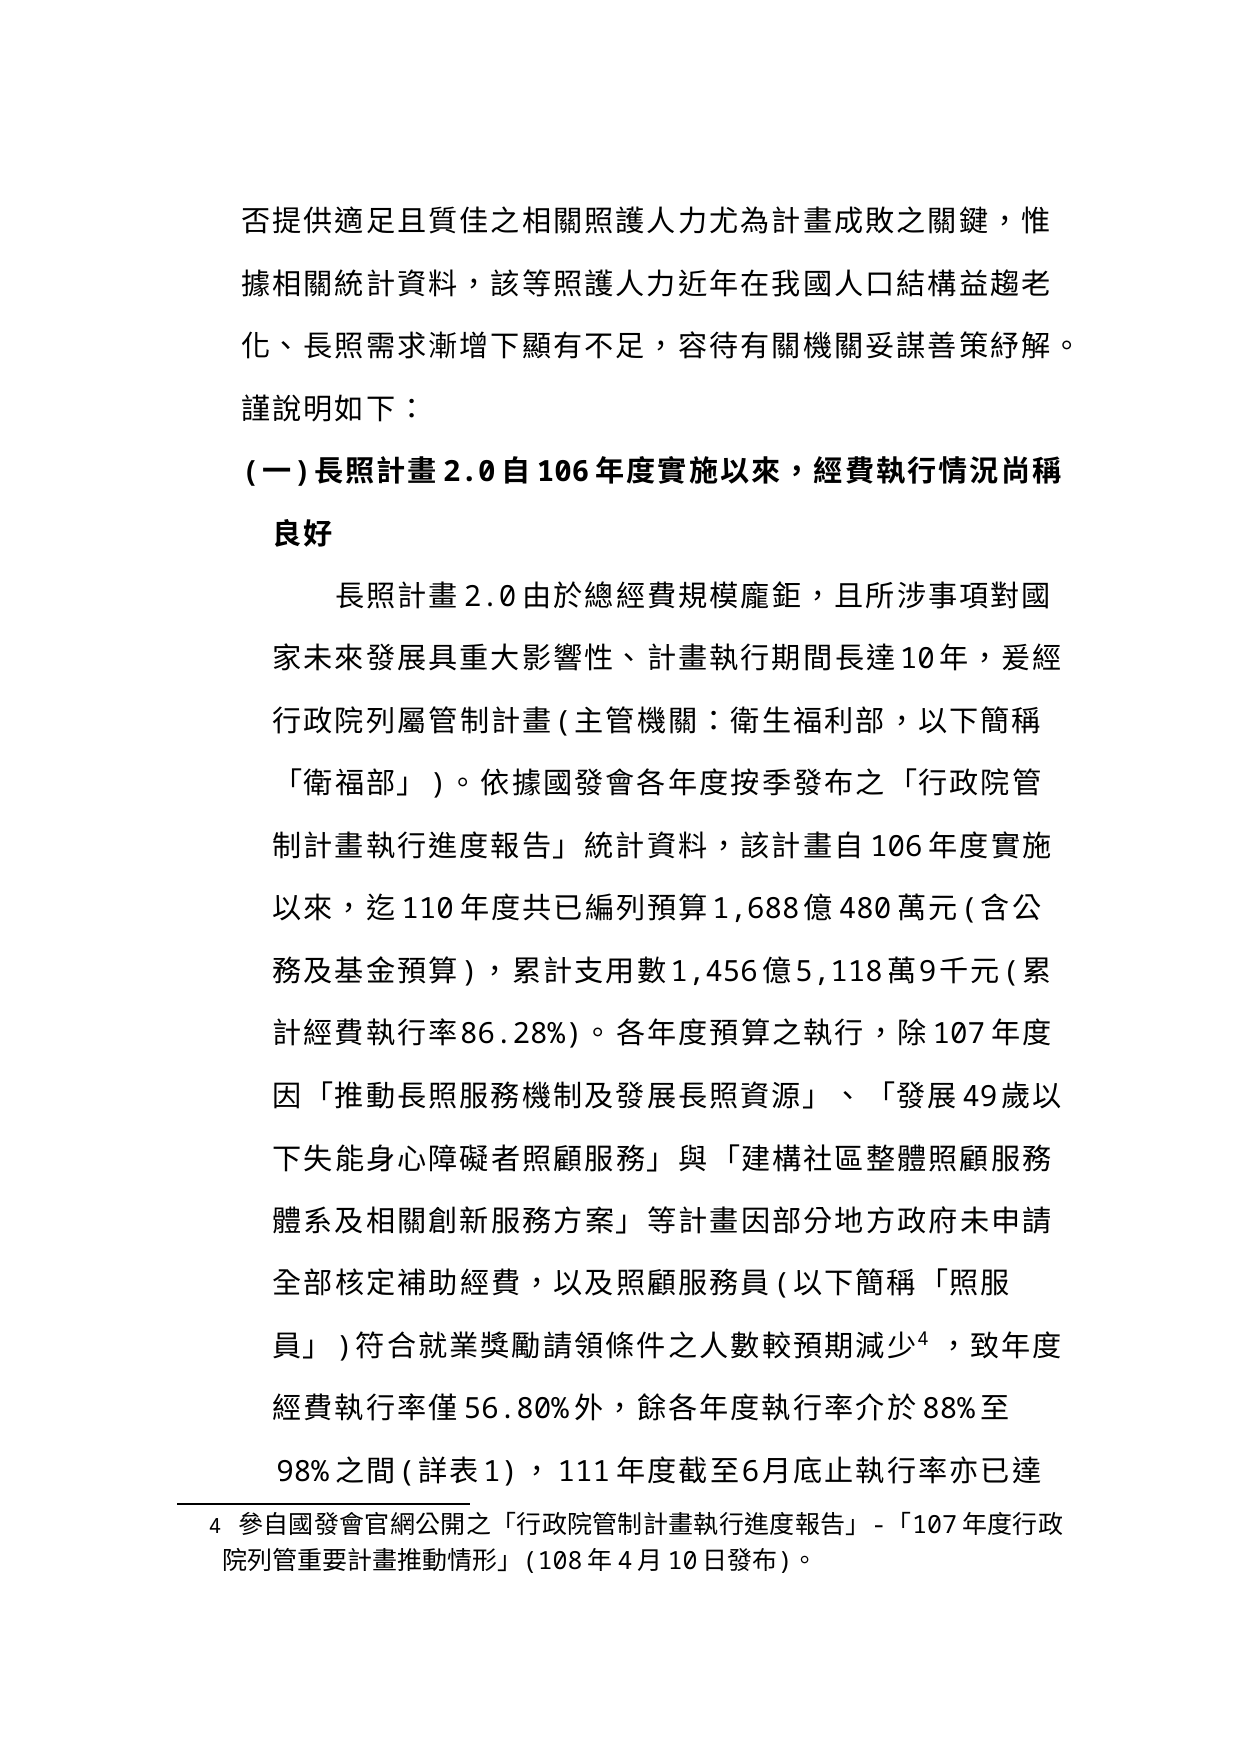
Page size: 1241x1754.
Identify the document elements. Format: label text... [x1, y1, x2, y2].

text 參自國發會官網公開之「行政院管制計畫執行進度報告」-「107年度行政院列管重要計畫推動情形」(108年4月10日發布)。 [208, 1504, 1063, 1577]
text 我國前於107年即已邁入國際上界定之「高齡社會」(65歲以上人口占總人口比率14%以上)，國家發展委員會(以下簡稱「國發會」)並推估114年我國65歲以上人口將再增至468萬人，占總人口比率逾20%，由此更進一步邁進超高齡社會（65歲以上人口占比超過20%）。鑒於我國人口結構呈現逐漸高齡化趨勢，加上經濟環境變遷及家庭結構核心化，家庭照顧功能式微，長期照顧服務爰成為我國老人福利政策至為重要之課題。為因應我國人口快速老化衍生之長期照顧需求，行政院繼前於96-105年度辦理之「長期照顧十年計畫」後，接續於106至115年度推動「長期照顧十年計畫2.0」(以下簡稱「長照計畫2.0」)，預計投入達4,721.68億元之總經費進行長照服務之各項軟硬體資源布建，期能實現在地老化，建立優質、平價、普及之長照服務體系，提供從支持家庭、居家、社區到住宿式照顧之多元連續性服務，提升長照需求者及其照顧者生活品質之目標。該計畫對需求者之照顧服務除健全制度及相關設(備)施外，能否提供適足且質佳之相關照護人力尤為計畫成敗之關鍵，惟據相關統計資料，該等照護人力近年在我國人口結構益趨老化、長照需求漸增下顯有不足，容待有關機關妥謀善策紓解。謹說明如下： [236, 177, 1063, 427]
text (一)長照計畫2.0自106年度實施以來，經費執行情況尚稱良好 [236, 427, 1063, 552]
text 長照計畫2.0由於總經費規模龐鉅，且所涉事項對國家未來發展具重大影響性、計畫執行期間長達10年，爰經行政院列屬管制計畫(主管機關：衛生福利部，以下簡稱「衛福部」)。依據國發會各年度按季發布之「行政院管制計畫執行進度報告」統計資料，該計畫自106年度實施以來，迄110年度共已編列預算1,688億480萬元(含公務及基金預算)，累計支用數1,456億5,118萬9千元(累計經費執行率86.28%)。各年度預算之執行，除107年度因「推動長照服務機制及發展長照資源」、「發展49歲以下失能身心障礙者照顧服務」與「建構社區整體照顧服務體系及相關創新服務方案」等計畫因部分地方政府未申請全部核定補助經費，以及照顧服務員(以下簡稱「照服員」)符合就業獎勵請領條件之人數較預期減少，致年度經費執行率僅56.80%外，餘各年度執行率介於88%至98%之間(詳表1)，111年度截至6月底止執行率亦已達52.27%，經費執行情況尚稱良好，111、112年度各賡續編列544億6,107萬6千元及604億6,956萬7千元辦理。 [266, 552, 1063, 1490]
